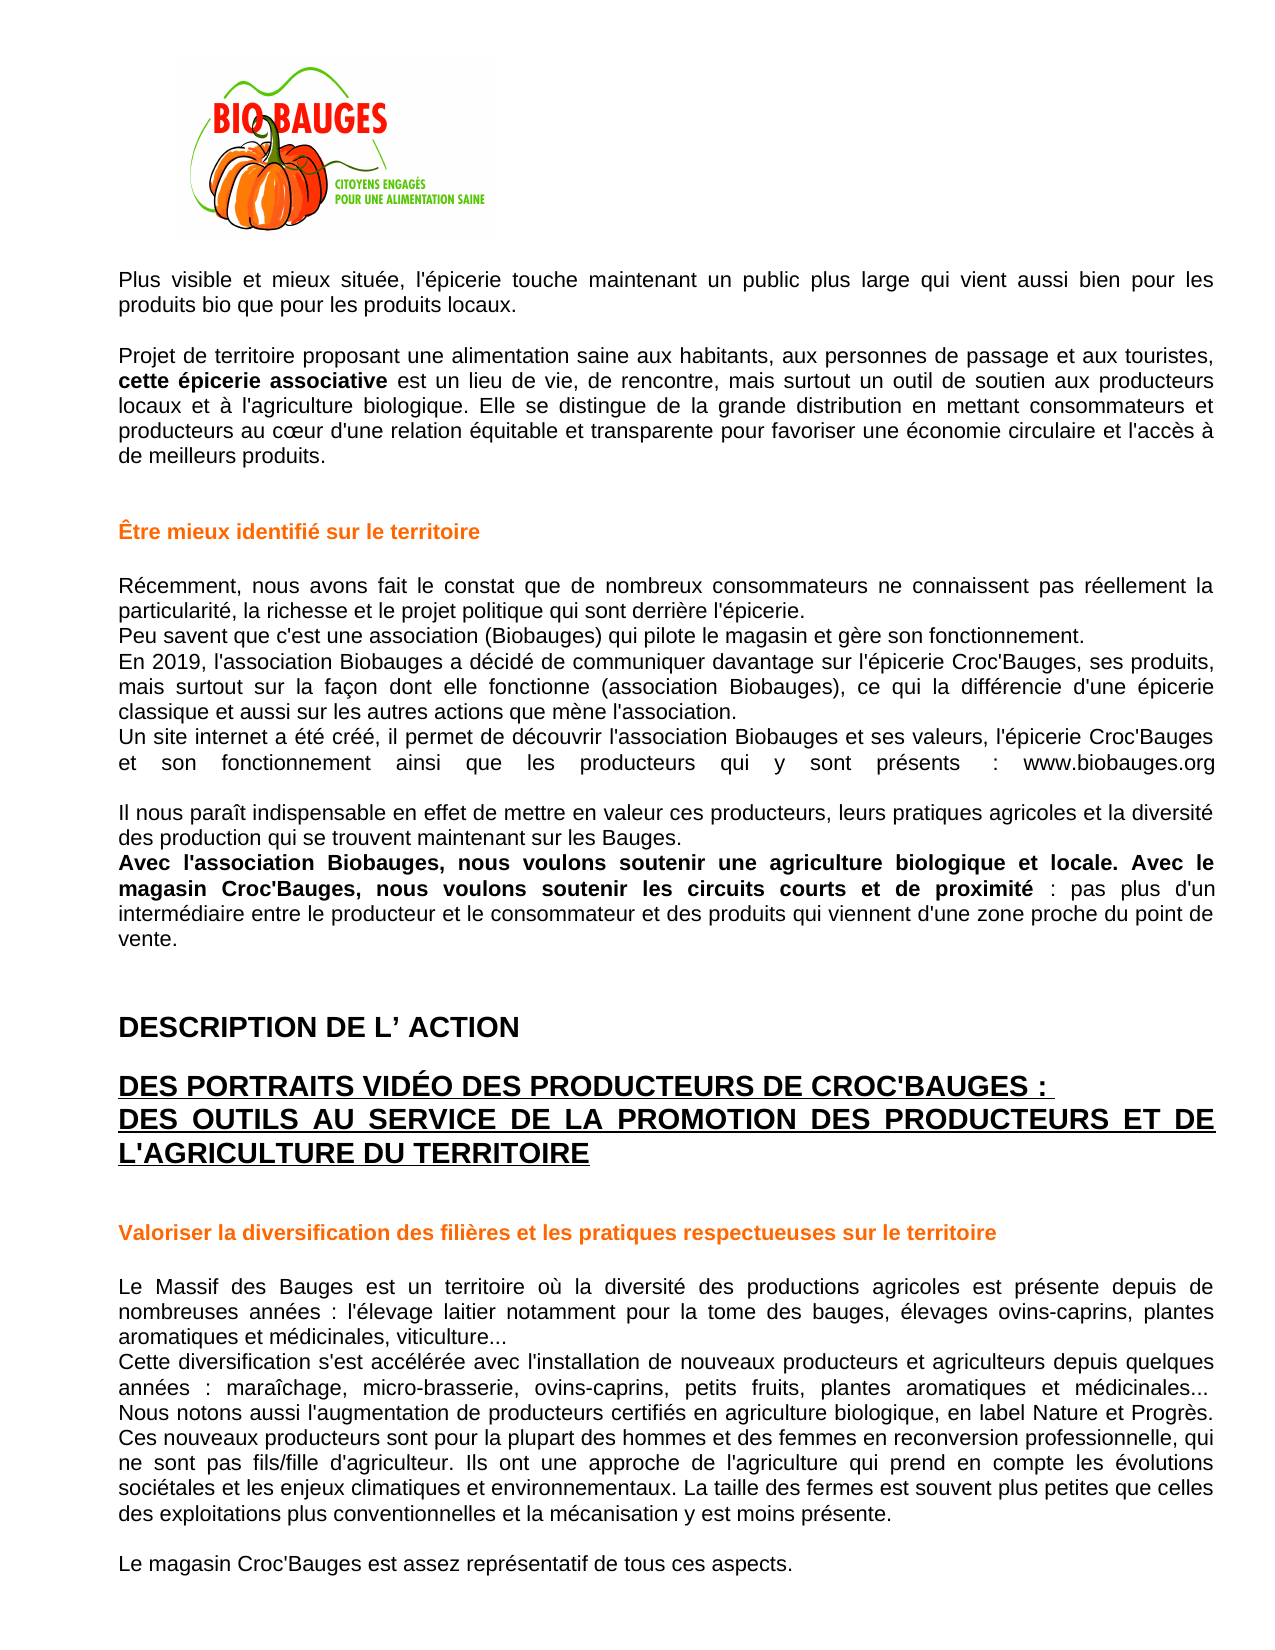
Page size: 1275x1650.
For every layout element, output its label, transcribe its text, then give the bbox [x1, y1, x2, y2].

picture [177, 59, 497, 238]
text Peu savent que c'est une association (Biobauges) qui pilote le magasin et gère son fonctionnement. [118, 623, 1216, 648]
text Projet de territoire proposant une alimentation saine aux habitants, aux personnes de passage et aux touristes, cette épicerie associative est un lieu de vie, de rencontre, mais surtout un outil de soutien aux producteurs locaux et à l'agriculture biologique. Elle se distingue de la grande distribution en mettant consommateurs et producteurs au cœur d'une relation équitable et transparente pour favoriser une économie circulaire et l'accès à de meilleurs produits. [118, 342, 1216, 468]
text Valoriser la diversification des filières et les pratiques respectueuses sur le territoire [118, 1169, 1216, 1245]
text Le Massif des Bauges est un territoire où la diversité des productions agricoles est présente depuis de nombreuses années : l'élevage laitier notamment pour la tome des bauges, élevages ovins-caprins, plantes aromatiques et médicinales, viticulture... [118, 1273, 1216, 1349]
text Il nous paraît indispensable en effet de mettre en valeur ces producteurs, leurs pratiques agricoles et la diversité des production qui se trouvent maintenant sur les Bauges. [118, 800, 1216, 850]
text Avec l'association Biobauges, nous voulons soutenir une agriculture biologique et locale. Avec le magasin Croc'Bauges, nous voulons soutenir les circuits courts et de proximité : pas plus d'un intermédiaire entre le producteur et le consommateur et des produits qui viennent d'une zone proche du point de vente. [118, 850, 1216, 951]
text des outils au service de la promotion des producteurs et de [118, 1102, 1216, 1131]
text l'agriculture du territoire [118, 1133, 1216, 1169]
text Des portraits vidéo des producteurs de Croc'Bauges : [118, 1068, 1216, 1102]
text Être mieux identifié sur le territoire [118, 519, 1216, 544]
text Description de l’ Action [118, 1010, 1216, 1043]
text Un site internet a été créé, il permet de découvrir l'association Biobauges et ses valeurs, l'épicerie Croc'Bauges et son fonctionnement ainsi que les producteurs qui y sont présents : www.biobauges.org [118, 724, 1216, 800]
text Cette diversification s'est accélérée avec l'installation de nouveaux producteurs et agriculteurs depuis quelques années : maraîchage, micro-brasserie, ovins-caprins, petits fruits, plantes aromatiques et médicinales... Nous notons aussi l'augmentation de producteurs certifiés en agriculture biologique, en label Nature et Progrès. Ces nouveaux producteurs sont pour la plupart des hommes et des femmes en reconversion professionnelle, qui ne sont pas fils/fille d'agriculteur. Ils ont une approche de l'agriculture qui prend en compte les évolutions sociétales et les enjeux climatiques et environnementaux. La taille des fermes est souvent plus petites que celles des exploitations plus conventionnelles et la mécanisation y est moins présente. [118, 1349, 1216, 1526]
text En 2019, l'association Biobauges a décidé de communiquer davantage sur l'épicerie Croc'Bauges, ses produits, mais surtout sur la façon dont elle fonctionne (association Biobauges), ce qui la différencie d'une épicerie classique et aussi sur les autres actions que mène l'association. [118, 648, 1216, 724]
text Plus visible et mieux située, l'épicerie touche maintenant un public plus large qui vient aussi bien pour les produits bio que pour les produits locaux. [118, 267, 1216, 317]
text Le magasin Croc'Bauges est assez représentatif de tous ces aspects. [118, 1526, 1216, 1576]
text Récemment, nous avons fait le constat que de nombreux consommateurs ne connaissent pas réellement la particularité, la richesse et le projet politique qui sont derrière l'épicerie. [118, 573, 1216, 623]
